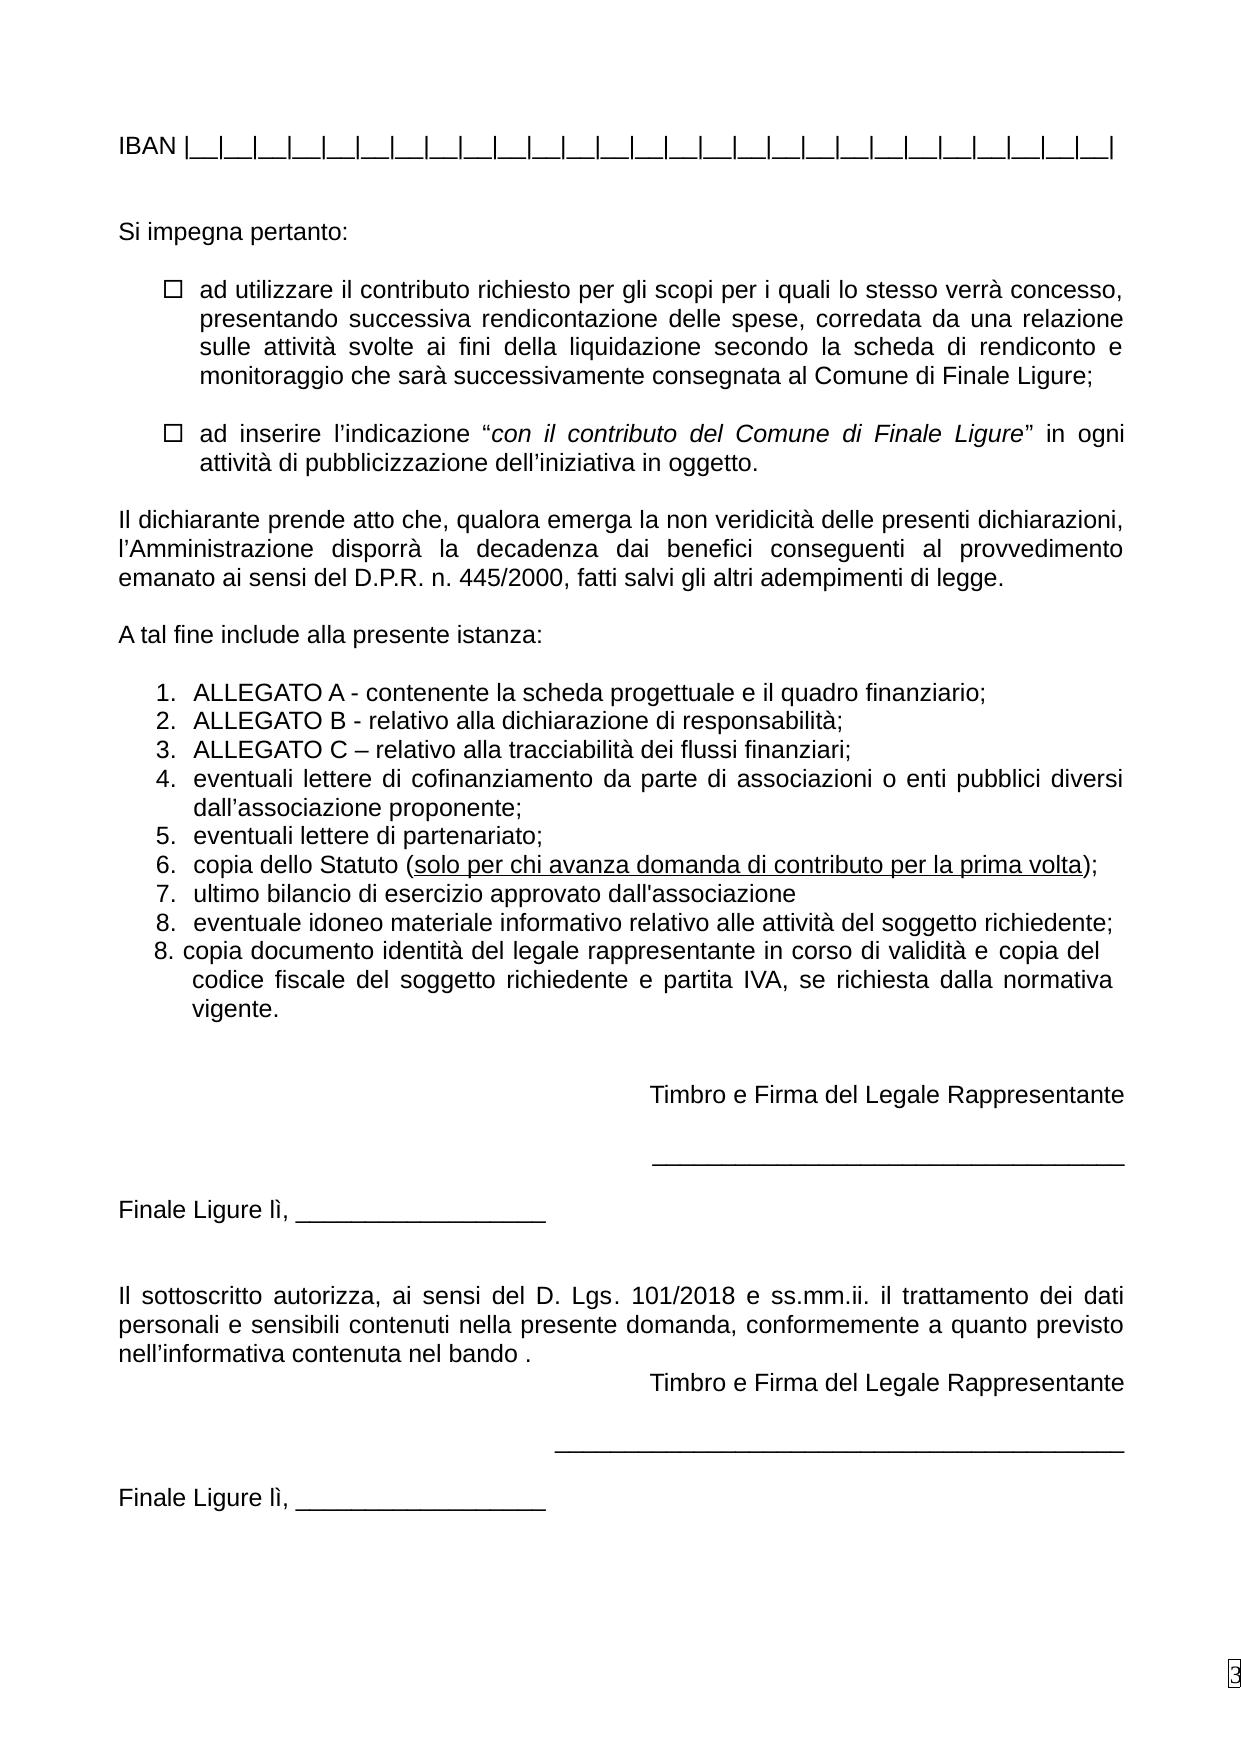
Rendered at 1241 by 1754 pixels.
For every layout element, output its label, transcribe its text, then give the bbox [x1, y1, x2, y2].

list ALLEGATO B - relativo alla dichiarazione di responsabilità; [156, 706, 1125, 735]
list ultimo bilancio di esercizio approvato dall'associazione [156, 879, 1125, 907]
list copia dello Statuto (solo per chi avanza domanda di contributo per la prima volta); [156, 850, 1125, 879]
list ad utilizzare il contributo richiesto per gli scopi per i quali lo stesso verrà concesso, presentando successiva rendicontazione delle spese, corredata da una relazione sulle attività svolte ai fini della liquidazione secondo la scheda di rendiconto e monitoraggio che sarà successivamente consegnata al Comune di Finale Ligure; [162, 275, 1125, 390]
list eventuali lettere di cofinanziamento da parte di associazioni o enti pubblici diversi dall’associazione proponente; [156, 764, 1125, 821]
text Timbro e Firma del Legale Rappresentante [118, 1080, 1125, 1109]
list ALLEGATO C – relativo alla tracciabilità dei flussi finanziari; [156, 735, 1125, 764]
text 8. copia documento identità del legale rappresentante in corso di validità e copia del codice fiscale del soggetto richiedente e partita IVA, se richiesta dalla normativa vigente. [112, 936, 1125, 1022]
list ad inserire l’indicazione “con il contributo del Comune di Finale Ligure” in ogni attività di pubblicizzazione dell’iniziativa in oggetto. [162, 419, 1125, 476]
text Timbro e Firma del Legale Rappresentante [118, 1367, 1125, 1396]
list ALLEGATO A - contenente la scheda progettuale e il quadro finanziario; [156, 677, 1125, 706]
list eventuali lettere di partenariato; [156, 821, 1125, 850]
list eventuale idoneo materiale informativo relativo alle attività del soggetto richiedente; [156, 907, 1125, 936]
text Finale Ligure lì, __________________ [118, 1195, 1125, 1224]
text Si impegna pertanto: [118, 217, 1125, 246]
text Il sottoscritto autorizza, ai sensi del D. Lgs. 101/2018 e ss.mm.ii. il trattamento dei dati personali e sensibili contenuti nella presente domanda, conformemente a quanto previsto nell’informativa contenuta nel bando . [118, 1281, 1125, 1367]
text IBAN |__|__|__|__|__|__|__|__|__|__|__|__|__|__|__|__|__|__|__|__|__|__|__|__|__|__|__| [118, 131, 1125, 160]
text A tal fine include alla presente istanza: [118, 620, 1125, 649]
text _________________________________________ [118, 1425, 1125, 1454]
text __________________________________ [118, 1137, 1125, 1166]
text Il dichiarante prende atto che, qualora emerga la non veridicità delle presenti dichiarazioni, l’Amministrazione disporrà la decadenza dai benefici conseguenti al provvedimento emanato ai sensi del D.P.R. n. 445/2000, fatti salvi gli altri adempimenti di legge. [118, 505, 1125, 591]
text Finale Ligure lì, __________________ [118, 1482, 1125, 1511]
